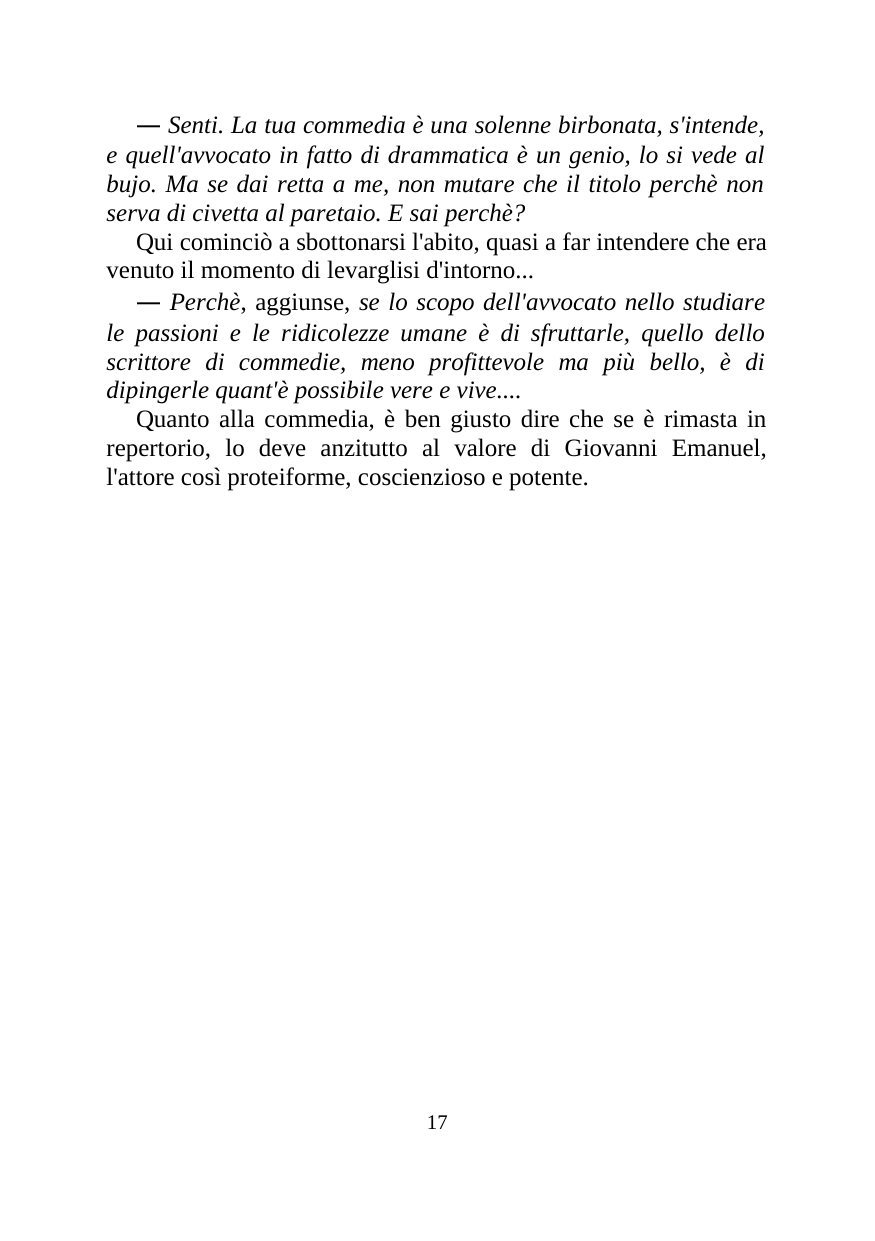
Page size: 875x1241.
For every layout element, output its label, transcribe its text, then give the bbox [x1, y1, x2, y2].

text Quanto alla commedia, è ben giusto dire che se è rimasta in repertorio, lo deve anzitutto al valore di Giovanni Emanuel, l'attore così proteiforme, coscienzioso e potente. [106, 404, 768, 491]
text — Senti. La tua commedia è una solenne birbonata, s'intende, e quell'avvocato in fatto di drammatica è un genio, lo si vede al bujo. Ma se dai retta a me, non mutare che il titolo perchè non serva di civetta al paretaio. E sai perchè? [106, 106, 768, 227]
text Qui cominciò a sbottonarsi l'abito, quasi a far intendere che era venuto il momento di levarglisi d'intorno... [106, 227, 768, 284]
text — Perchè, aggiunse, se lo scopo dell'avvocato nello studiare le passioni e le ridicolezze umane è di sfruttarle, quello dello scrittore di commedie, meno profittevole ma più bello, è di dipingerle quant'è possibile vere e vive.... [106, 284, 768, 404]
